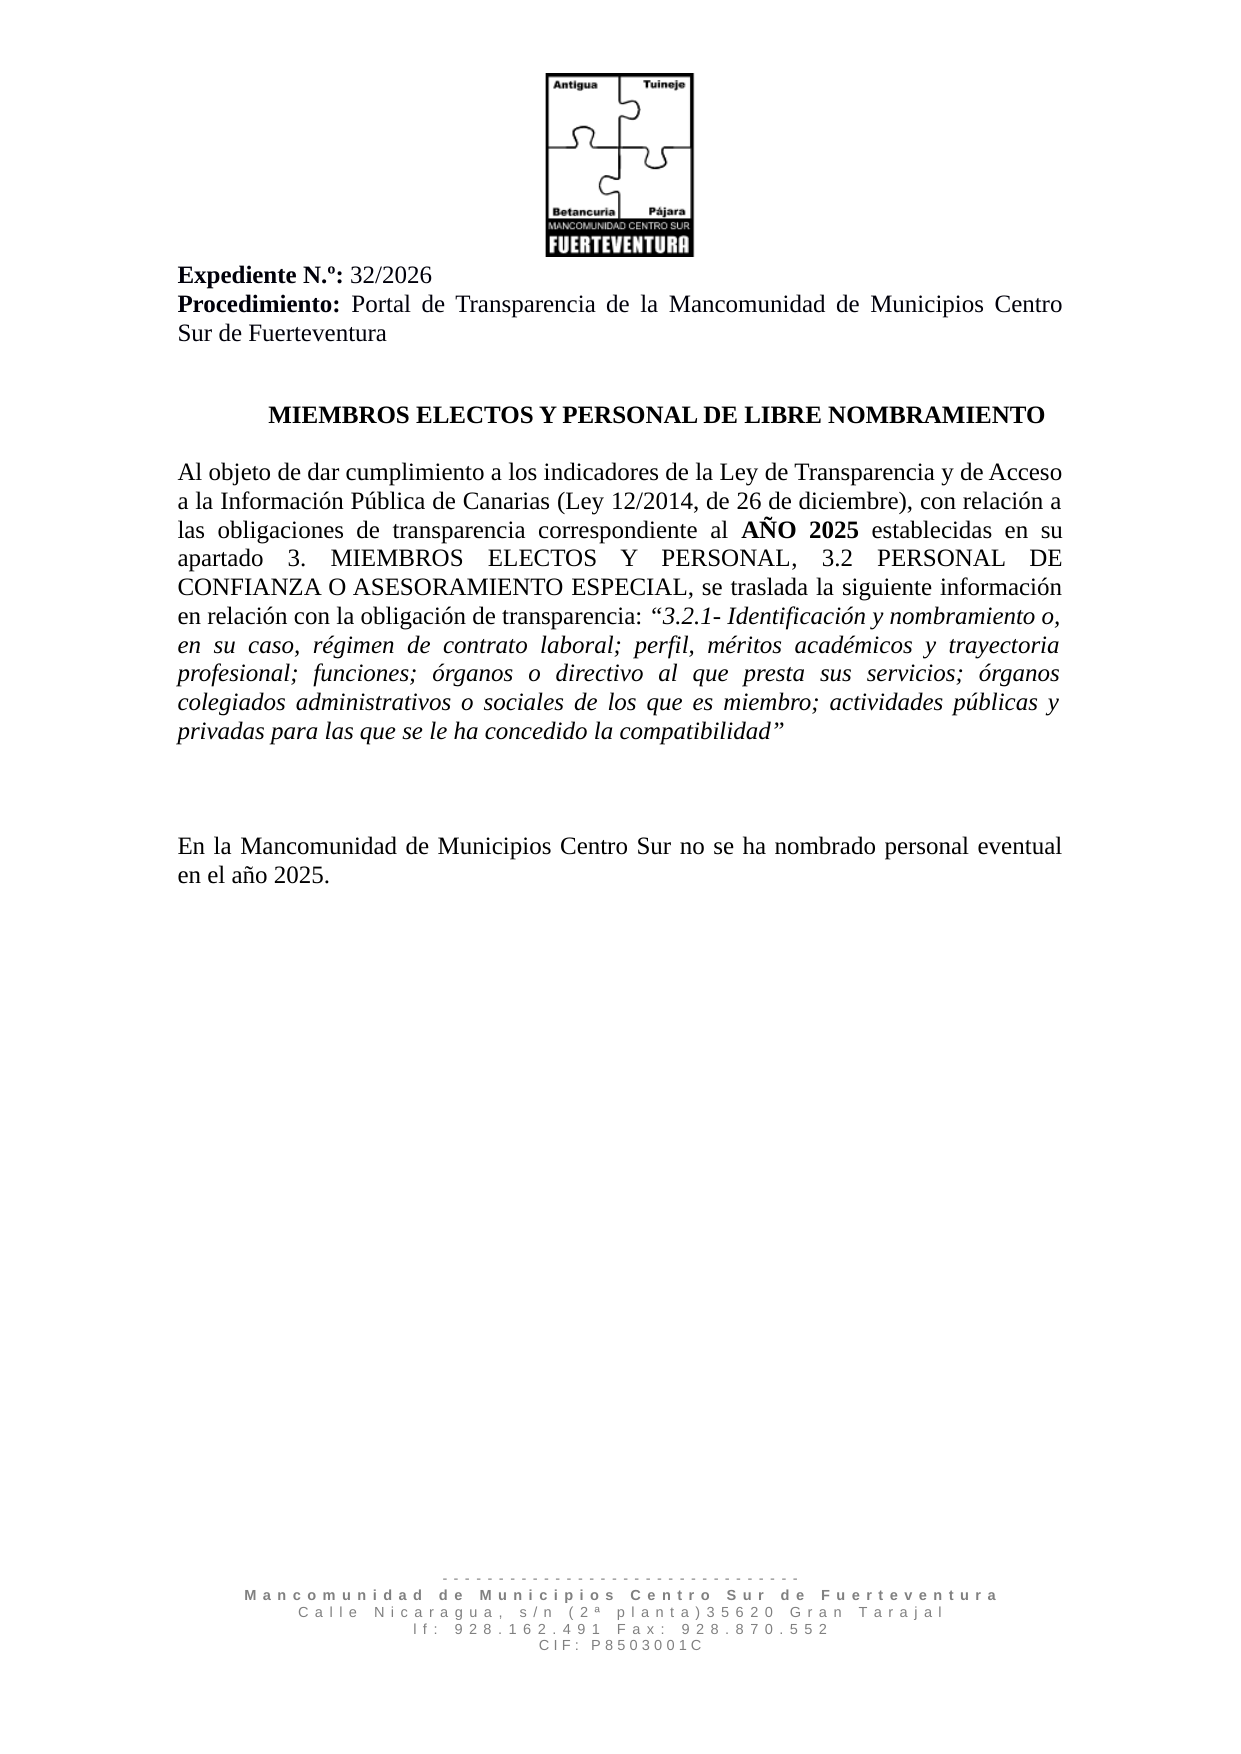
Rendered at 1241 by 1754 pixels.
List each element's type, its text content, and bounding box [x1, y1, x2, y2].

text MIEMBROS ELECTOS Y PERSONAL DE LIBRE NOMBRAMIENTO [177, 400, 1063, 428]
text Procedimiento: Portal de Transparencia de la Mancomunidad de Municipios Centro Sur de Fuerteventura [177, 289, 1063, 347]
text Expediente N.º: 32/2026 [177, 261, 1063, 289]
text Al objeto de dar cumplimiento a los indicadores de la Ley de Transparencia y de Acceso a la Información Pública de Canarias (Ley 12/2014, de 26 de diciembre), con relación a las obligaciones de transparencia correspondiente al AÑO 2025 establecidas en su apartado 3. MIEMBROS ELECTOS Y PERSONAL, 3.2 PERSONAL DE CONFIANZA O ASESORAMIENTO ESPECIAL, se traslada la siguiente información en relación con la obligación de transparencia: “3.2.1- Identificación y nombramiento o, en su caso, régimen de contrato laboral; perfil, méritos académicos y trayectoria profesional; funciones; órganos o directivo al que presta sus servicios; órganos colegiados administrativos o sociales de los que es miembro; actividades públicas y privadas para las que se le ha concedido la compatibilidad” [177, 457, 1063, 745]
text En la Mancomunidad de Municipios Centro Sur no se ha nombrado personal eventual en el año 2025. [177, 831, 1063, 888]
